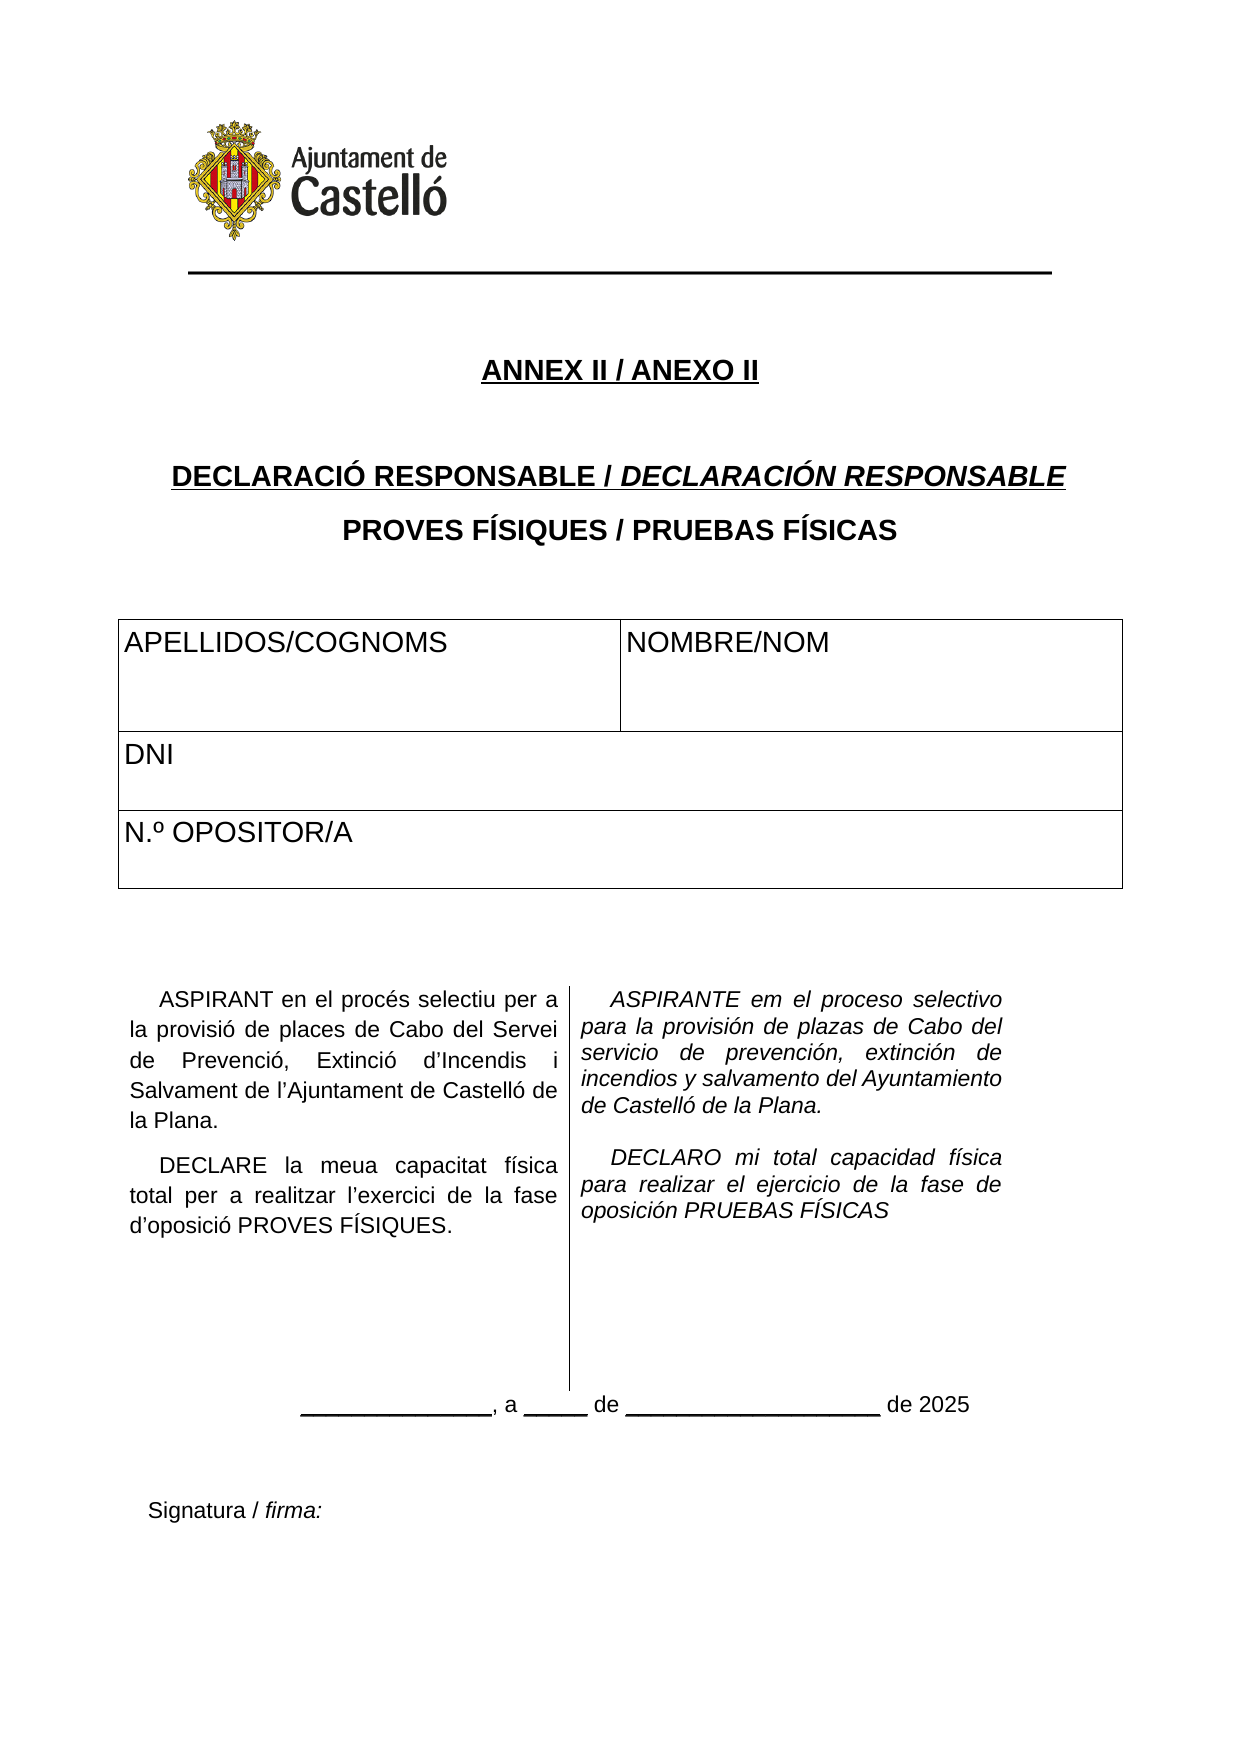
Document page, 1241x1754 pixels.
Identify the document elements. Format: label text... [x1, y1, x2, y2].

text ANNEX II / ANEXO II [118, 353, 1122, 387]
text DECLARACIÓ RESPONSABLE / DECLARACIÓN RESPONSABLE [118, 459, 1122, 493]
text _______________, a _____ de ____________________ de 2025 [118, 1391, 1122, 1418]
table_header NOMBRE/NOM [621, 620, 1122, 731]
text Signatura / firma: [118, 1497, 1122, 1523]
table_header ASPIRANTE em el proceso selectivo para la provisión de plazas de Cabo del servicio de prevención, extinción de incendios y salvamento del Ayuntamiento de Castelló de la Plana. DECLARO mi total capacidad física para realizar el ejercicio de la fase de oposición PRUEBAS FÍSICAS [570, 986, 1016, 1391]
table_cell DNI [119, 732, 1122, 809]
text PROVES FÍSIQUES / PRUEBAS FÍSICAS [118, 512, 1122, 546]
table_header ASPIRANT en el procés selectiu per a la provisió de places de Cabo del Servei de Prevenció, Extinció d’Incendis i Salvament de l’Ajuntament de Castelló de la Plana. DECLARE la meua capacitat física total per a realitzar l’exercici de la fase d’oposició PROVES FÍSIQUES. [118, 986, 569, 1391]
table_cell N.º OPOSITOR/A [119, 811, 1122, 888]
table_header APELLIDOS/COGNOMS [119, 620, 620, 731]
